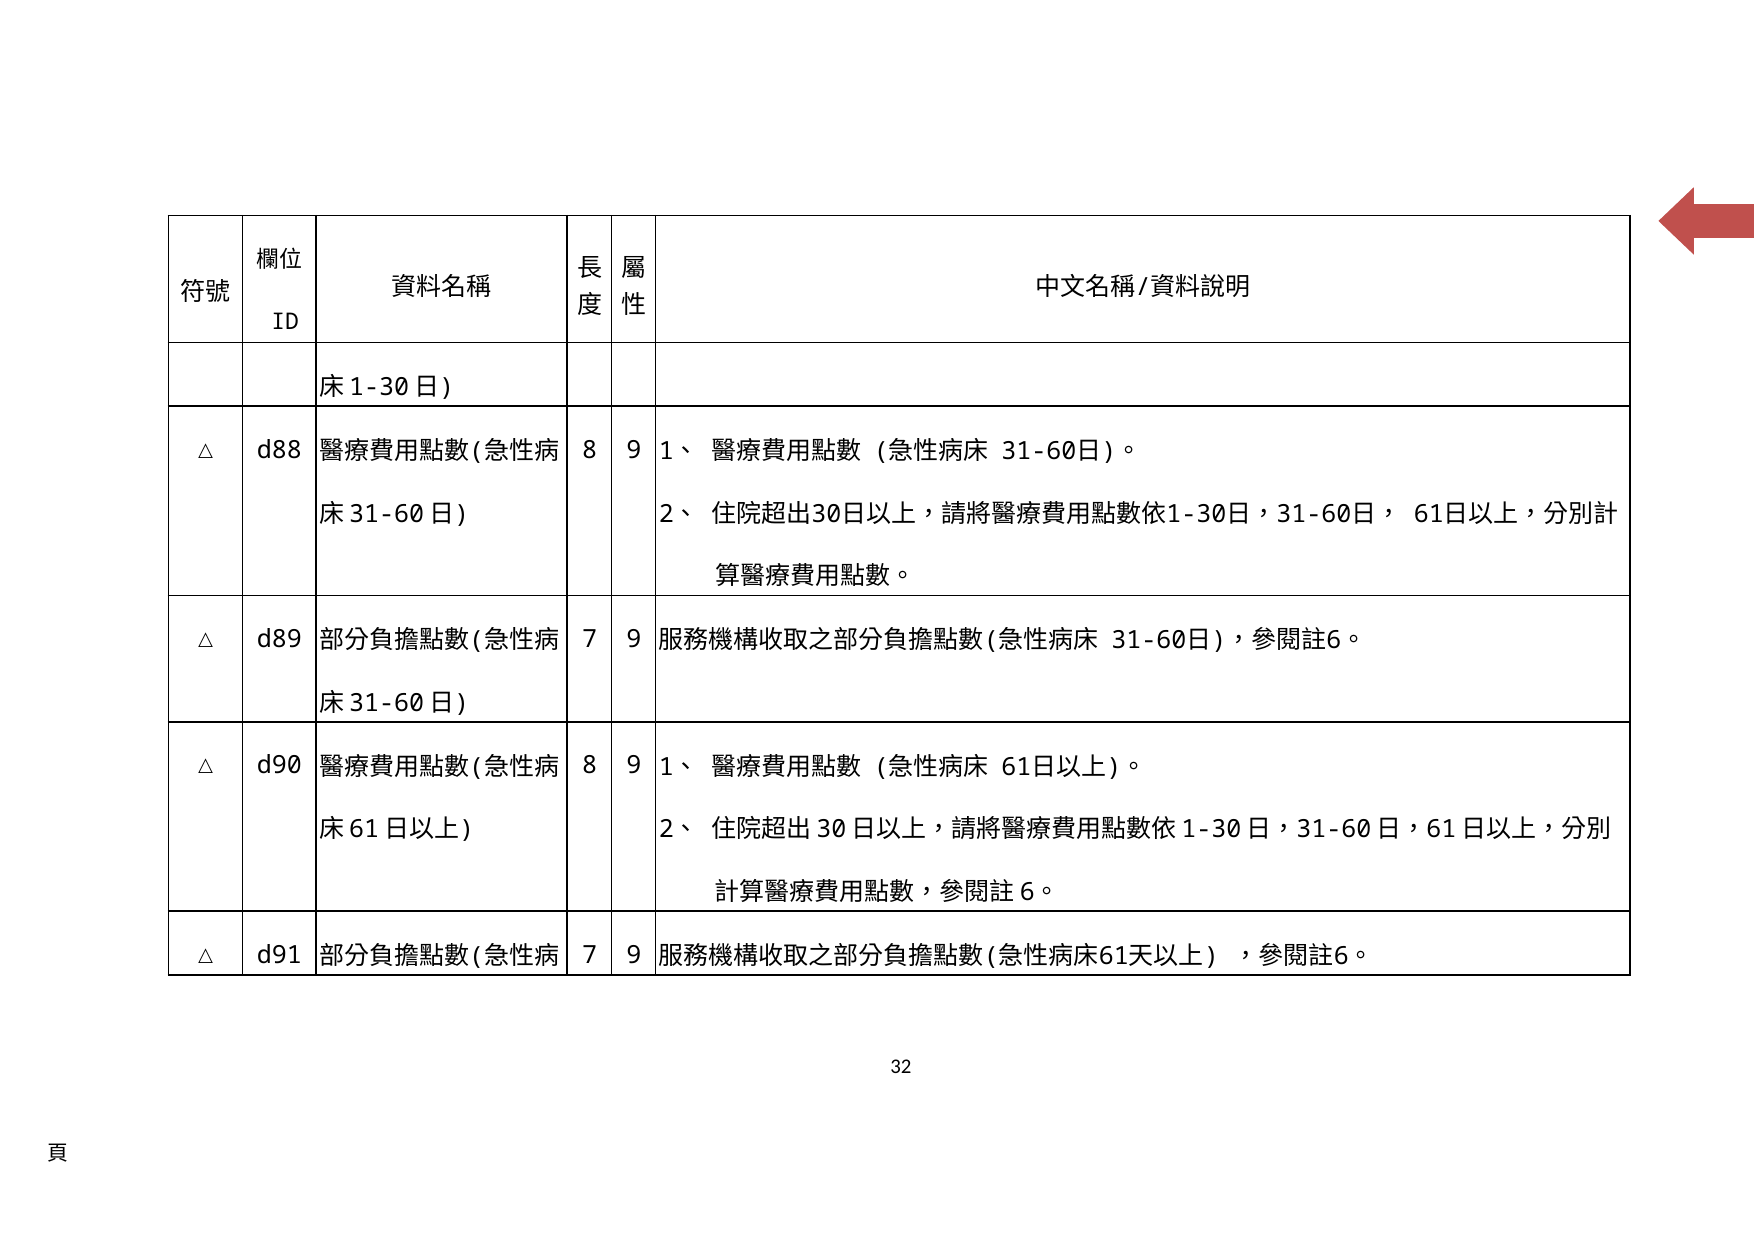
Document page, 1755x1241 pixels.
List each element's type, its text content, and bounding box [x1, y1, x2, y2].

table_cell [243, 343, 315, 405]
table_cell [656, 343, 1629, 405]
table_cell △ [169, 723, 242, 910]
table_cell d91 [243, 912, 315, 974]
table_cell 醫療費用點數 (急性病床 31-60日)。 住院超出30日以上，請將醫療費用點數依1-30日，31-60日， 61日以上，分別計算醫療費用點數。 [656, 407, 1629, 594]
table_header 資料名稱 [317, 216, 566, 341]
table_cell 8 [568, 407, 611, 594]
table_cell 醫療費用點數(急性病床31-60日) [317, 407, 566, 594]
table_cell 8 [568, 723, 611, 910]
table_cell 7 [568, 912, 611, 974]
table_cell 服務機構收取之部分負擔點數(急性病床61天以上) ，參閱註6。 [656, 912, 1629, 974]
table_cell [612, 343, 655, 405]
table_cell d88 [243, 407, 315, 594]
table_cell [568, 343, 611, 405]
table_cell 醫療費用點數(急性病床61日以上) [317, 723, 566, 910]
table_cell 服務機構收取之部分負擔點數(急性病床 31-60日)，參閱註6。 [656, 596, 1629, 721]
table_cell 部分負擔點數(急性病 [317, 912, 566, 974]
table_cell d90 [243, 723, 315, 910]
table_header 符號 [169, 216, 242, 341]
table_cell 醫療費用點數 (急性病床 61日以上)。 住院超出30日以上，請將醫療費用點數依1-30日，31-60日，61日以上，分別計算醫療費用點數，參閱註6。 [656, 723, 1629, 910]
table_cell 9 [612, 723, 655, 910]
table_header 中文名稱/資料說明 [656, 216, 1629, 341]
table_cell 9 [612, 596, 655, 721]
table_header 屬性 [612, 216, 655, 341]
table_cell △ [169, 596, 242, 721]
table_cell d89 [243, 596, 315, 721]
table_cell △ [169, 407, 242, 594]
table_cell △ [169, 912, 242, 974]
table_cell 7 [568, 596, 611, 721]
table_cell 9 [612, 912, 655, 974]
table_cell 9 [612, 407, 655, 594]
table_cell 床1-30日) [317, 343, 566, 405]
table_header 欄位 ID [243, 216, 315, 341]
table_cell [169, 343, 242, 405]
table_cell 部分負擔點數(急性病床31-60日) [317, 596, 566, 721]
table_header 長度 [568, 216, 611, 341]
